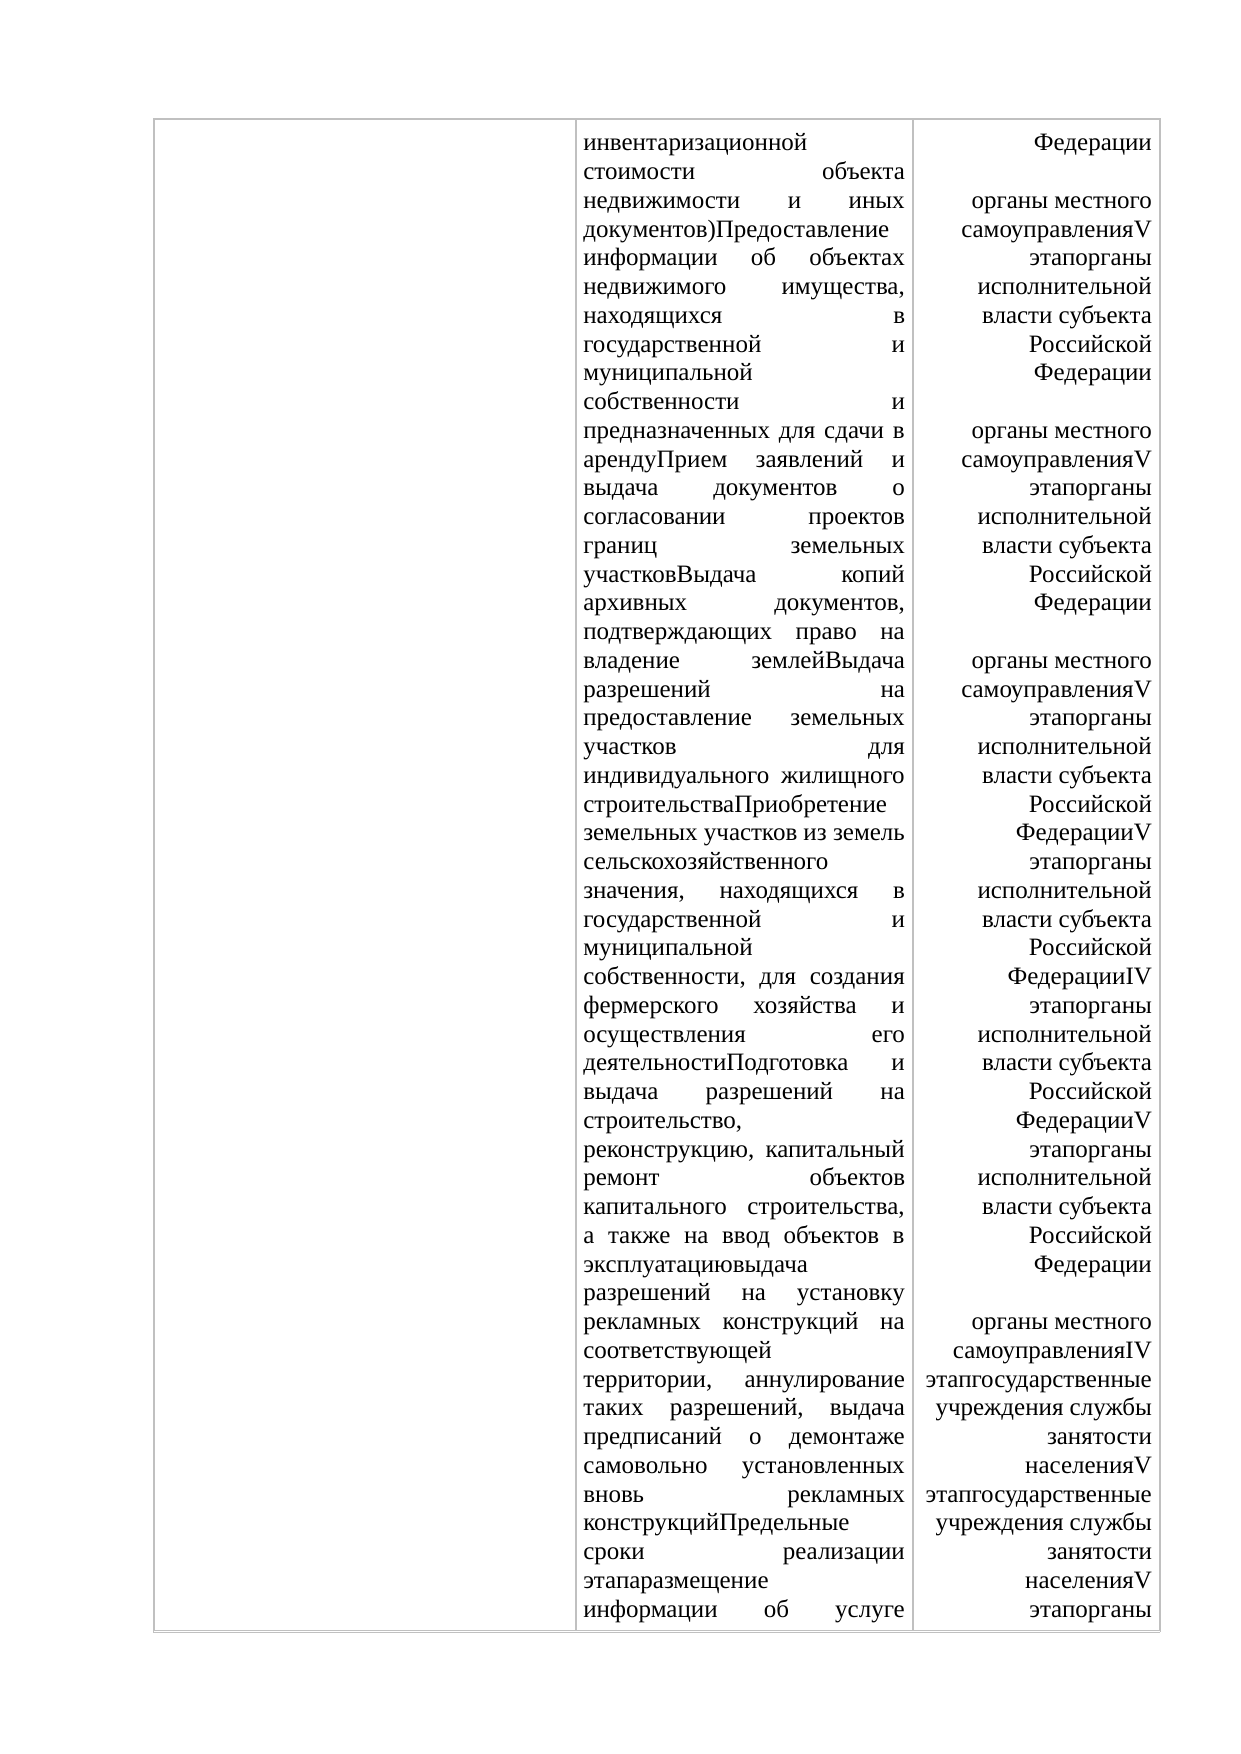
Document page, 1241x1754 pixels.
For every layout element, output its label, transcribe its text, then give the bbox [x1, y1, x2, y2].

table_header Федерации органы местного самоуправленияV этапорганы исполнительной власти субъекта Российской Федерации органы местного самоуправленияV этапорганы исполнительной власти субъекта Российской Федерации органы местного самоуправленияV этапорганы исполнительной власти субъекта Российской ФедерацииV этапорганы исполнительной власти субъекта Российской ФедерацииIV этапорганы исполнительной власти субъекта Российской ФедерацииV этапорганы исполнительной власти субъекта Российской Федерации органы местного самоуправленияIV этапгосударственные учреждения службы занятости населенияV этапгосударственные учреждения службы занятости населенияV этапорганы [914, 120, 1159, 1630]
table_header инвентаризационной стоимости объекта недвижимости и иных документов)Предоставление информации об объектах недвижимого имущества, находящихся в государственной и муниципальной собственности и предназначенных для сдачи в арендуПрием заявлений и выдача документов о согласовании проектов границ земельных участковВыдача копий архивных документов, подтверждающих право на владение землейВыдача разрешений на предоставление земельных участков для индивидуального жилищного строительстваПриобретение земельных участков из земель сельскохозяйственного значения, находящихся в государственной и муниципальной собственности, для создания фермерского хозяйства и осуществления его деятельностиПодготовка и выдача разрешений на строительство, реконструкцию, капитальный ремонт объектов капитального строительства, а также на ввод объектов в эксплуатациювыдача разрешений на установку рекламных конструкций на соответствующей территории, аннулирование таких разрешений, выдача предписаний о демонтаже самовольно установленных вновь рекламных конструкцийПредельные сроки реализации этапаразмещение информации об услуге [577, 120, 912, 1630]
table_header [155, 120, 575, 1630]
